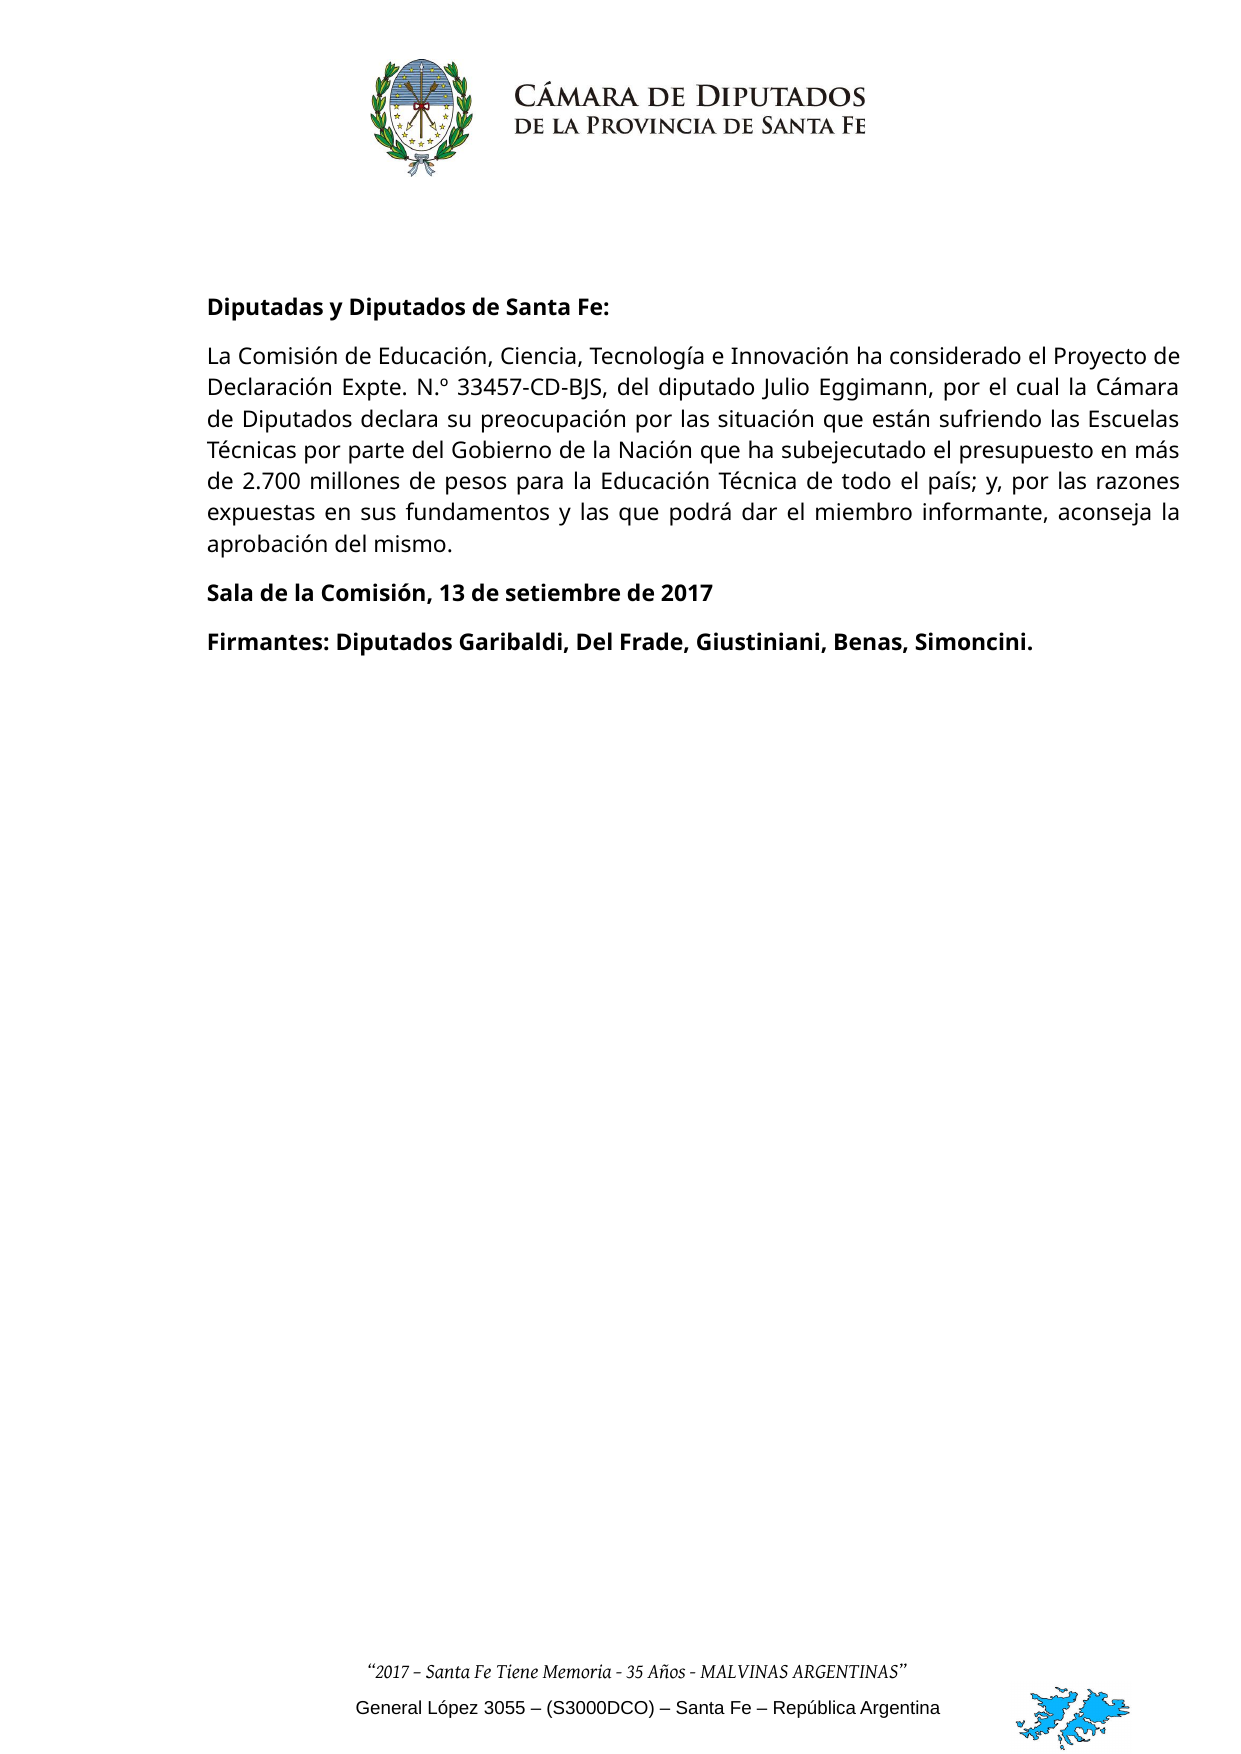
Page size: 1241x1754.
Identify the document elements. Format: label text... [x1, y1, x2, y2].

text Sala de la Comisión, 13 de setiembre de 2017 [207, 577, 1181, 608]
picture [1010, 1681, 1133, 1754]
text Diputadas y Diputados de Santa Fe: [207, 291, 1181, 322]
picture [370, 59, 866, 181]
text La Comisión de Educación, Ciencia, Tecnología e Innovación ha considerado el Proyecto de Declaración Expte. N.º 33457-CD-BJS, del diputado Julio Eggimann, por el cual la Cámara de Diputados declara su preocupación por las situación que están sufriendo las Escuelas Técnicas por parte del Gobierno de la Nación que ha subejecutado el presupuesto en más de 2.700 millones de pesos para la Educación Técnica de todo el país; y, por las razones expuestas en sus fundamentos y las que podrá dar el miembro informante, aconseja la aprobación del mismo. [207, 340, 1181, 559]
text Firmantes: Diputados Garibaldi, Del Frade, Giustiniani, Benas, Simoncini. [207, 626, 1181, 657]
